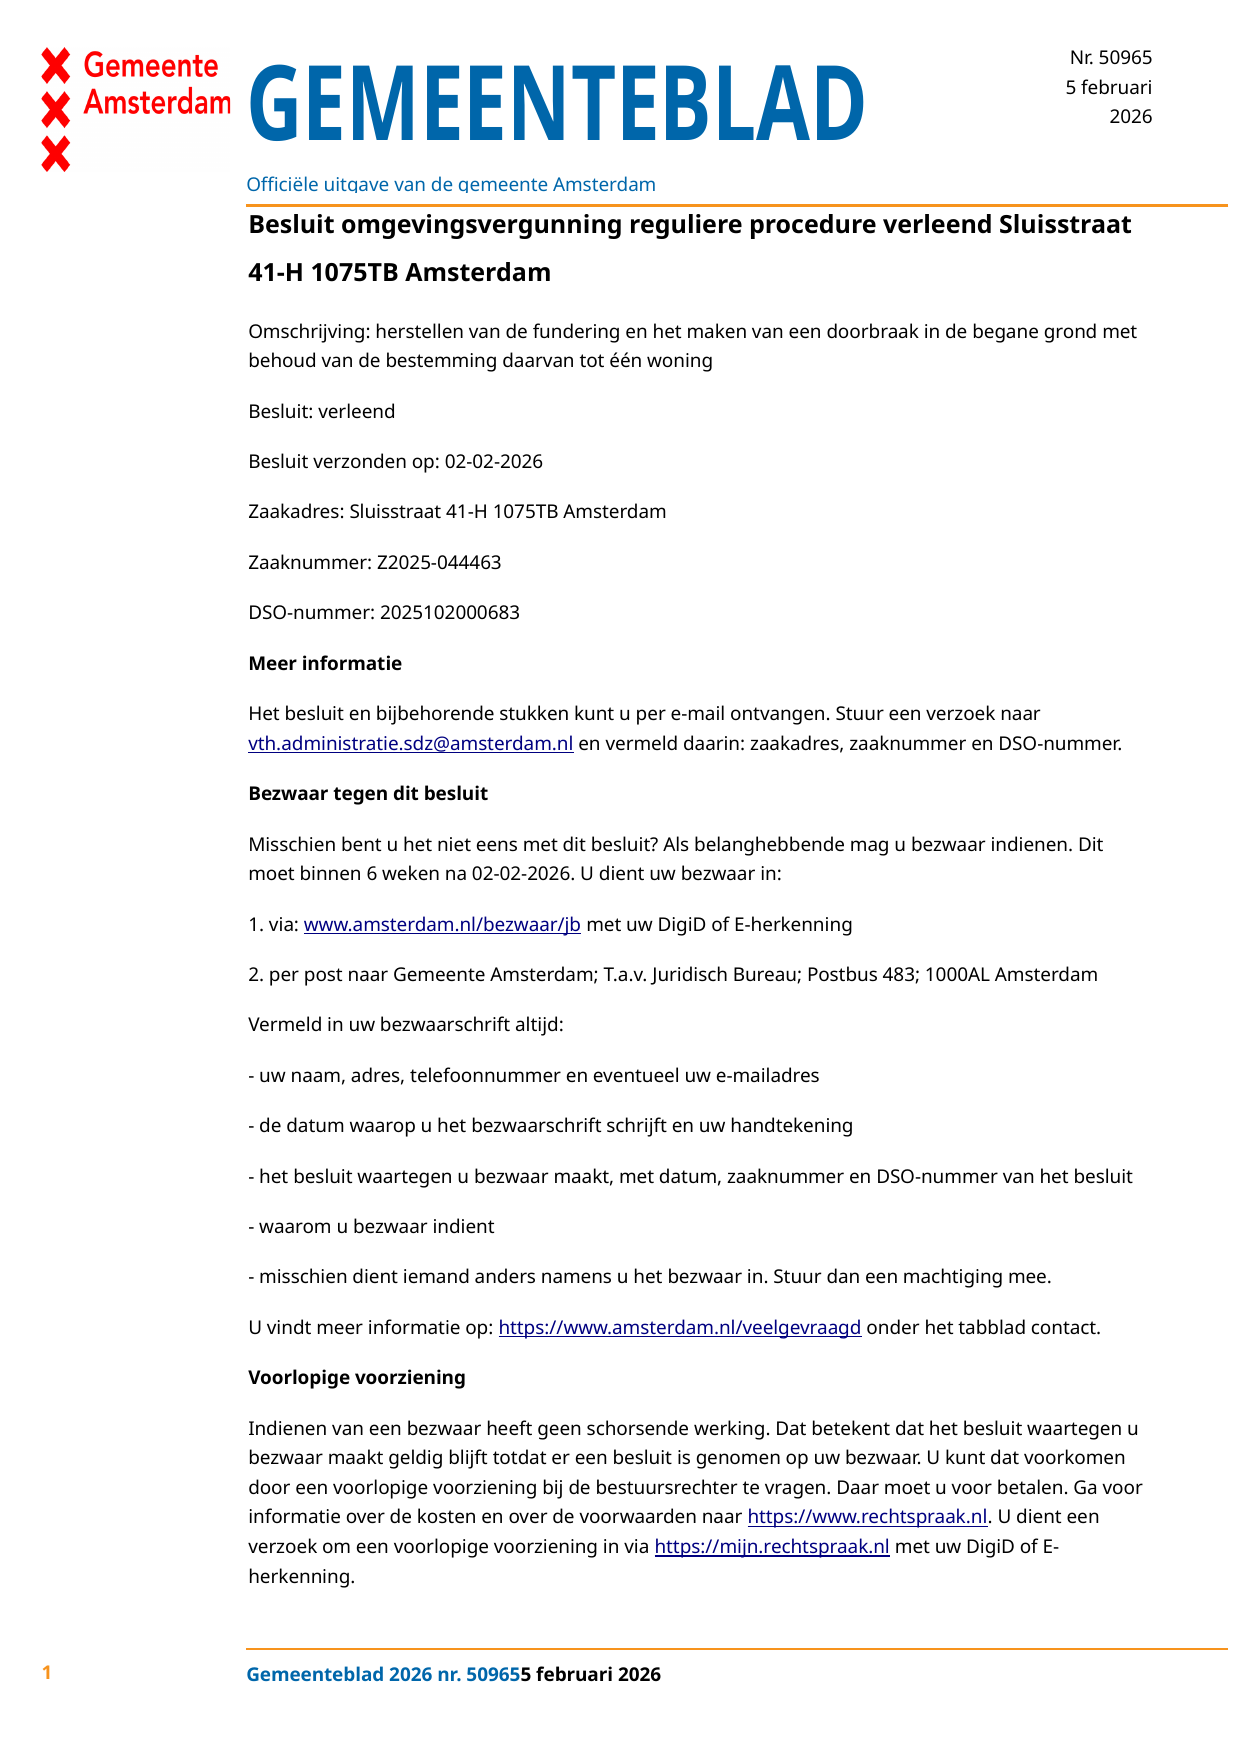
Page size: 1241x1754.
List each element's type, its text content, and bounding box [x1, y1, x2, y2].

text DSO-nummer: 2025102000683 [248, 599, 1152, 625]
text - misschien dient iemand anders namens u het bezwaar in. Stuur dan een machtiging mee. [248, 1264, 1152, 1289]
text - uw naam, adres, telefoonnummer en eventueel uw e-mailadres [248, 1062, 1152, 1088]
text 1. via: www.amsterdam.nl/bezwaar/jb met uw DigiD of E-herkenning [248, 911, 1152, 937]
text Meer informatie [248, 650, 1152, 676]
text 2. per post naar Gemeente Amsterdam; T.a.v. Juridisch Bureau; Postbus 483; 1000AL Amsterdam [248, 961, 1152, 987]
text Besluit: verleend [248, 398, 1152, 424]
text Besluit verzonden op: 02-02-2026 [248, 448, 1152, 474]
text - waarom u bezwaar indient [248, 1213, 1152, 1239]
text U vindt meer informatie op: https://www.amsterdam.nl/veelgevraagd onder het tabblad contact. [248, 1314, 1152, 1340]
text Besluit omgevingsvergunning reguliere procedure verleend Sluisstraat 41-H 1075TB Amsterdam [248, 207, 1152, 288]
text Bezwaar tegen dit besluit [248, 780, 1152, 806]
text - het besluit waartegen u bezwaar maakt, met datum, zaaknummer en DSO-nummer van het besluit [248, 1163, 1152, 1189]
text Misschien bent u het niet eens met dit besluit? Als belanghebbende mag u bezwaar indienen. Dit moet binnen 6 weken na 02-02-2026. U dient uw bezwaar in: [248, 831, 1152, 886]
text Omschrijving: herstellen van de fundering en het maken van een doorbraak in de begane grond met behoud van de bestemming daarvan tot één woning [248, 318, 1152, 373]
text Vermeld in uw bezwaarschrift altijd: [248, 1012, 1152, 1037]
text Indienen van een bezwaar heeft geen schorsende werking. Dat betekent dat het besluit waartegen u bezwaar maakt geldig blijft totdat er een besluit is genomen op uw bezwaar. U kunt dat voorkomen door een voorlopige voorziening bij de bestuursrechter te vragen. Daar moet u voor betalen. Ga voor informatie over de kosten en over de voorwaarden naar https://www.rechtspraak.nl. U dient een verzoek om een voorlopige voorziening in via https://mijn.rechtspraak.nl met uw DigiD of E-herkenning. [248, 1415, 1152, 1589]
picture [41, 47, 231, 172]
text Voorlopige voorziening [248, 1364, 1152, 1390]
text Zaakadres: Sluisstraat 41-H 1075TB Amsterdam [248, 499, 1152, 524]
text - de datum waarop u het bezwaarschrift schrijft en uw handtekening [248, 1112, 1152, 1138]
text Het besluit en bijbehorende stukken kunt u per e-mail ontvangen. Stuur een verzoek naar vth.administratie.sdz@amsterdam.nl en vermeld daarin: zaakadres, zaaknummer en DSO-nummer. [248, 700, 1152, 756]
text Zaaknummer: Z2025-044463 [248, 549, 1152, 575]
